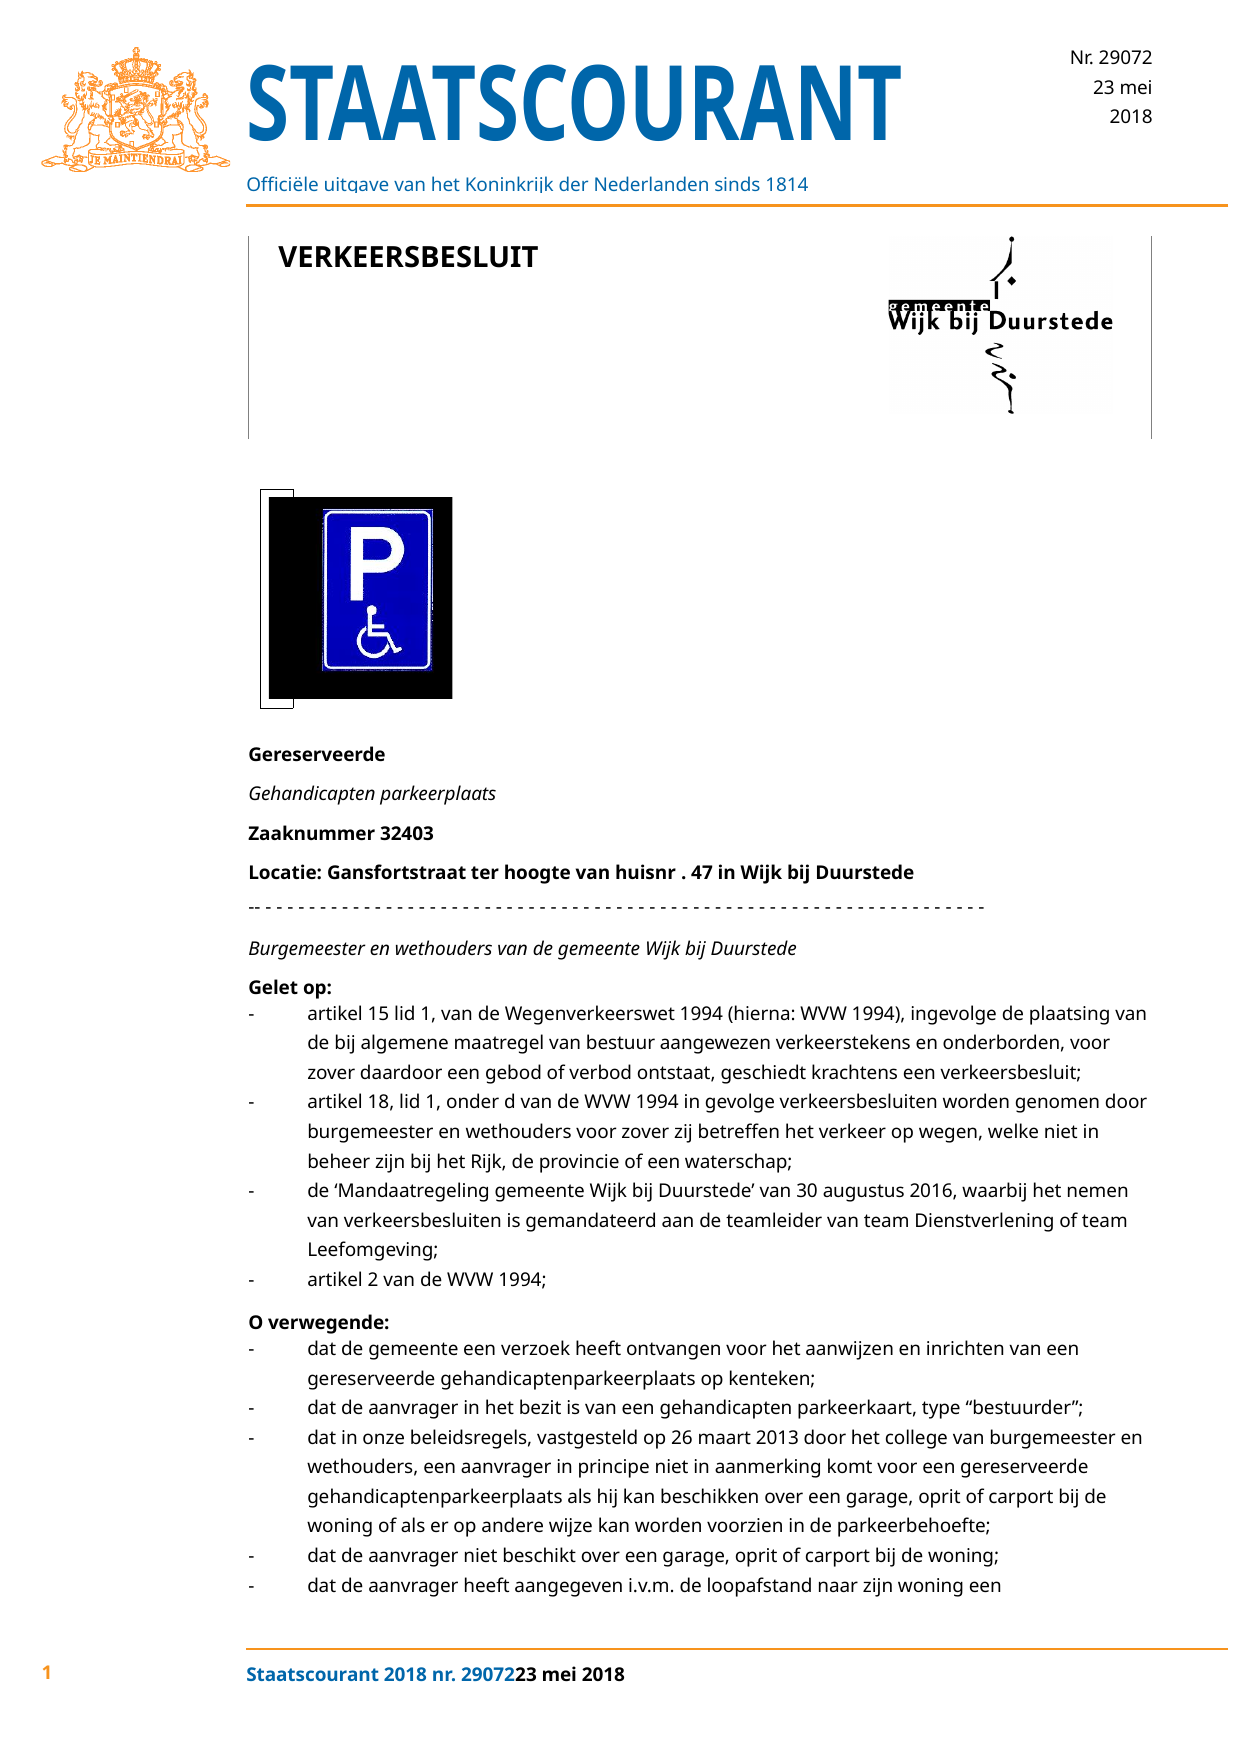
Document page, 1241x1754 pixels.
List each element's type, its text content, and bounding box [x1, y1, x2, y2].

table_header VERKEERSBESLUIT [249, 236, 850, 439]
list dat de aanvrager niet beschikt over een garage, oprit of carport bij de woning; [248, 1542, 1152, 1568]
text Burgemeester en wethouders van de gemeente Wijk bij Duurstede [248, 935, 1152, 961]
text Gehandicapten parkeerplaats [248, 781, 1152, 806]
list artikel 15 lid 1, van de Wegenverkeerswet 1994 (hierna: WVW 1994), ingevolge de plaatsing van de bij algemene maatregel van bestuur aangewezen verkeerstekens en onderborden, voor zover daardoor een gebod of verbod ontstaat, geschiedt krachtens een verkeersbesluit; [248, 1000, 1152, 1085]
text Locatie: Gansfortstraat ter hoogte van huisnr . 47 in Wijk bij Duurstede [248, 859, 1152, 885]
picture [41, 47, 231, 172]
picture [268, 497, 453, 699]
list dat de gemeente een verzoek heeft ontvangen voor het aanwijzen en inrichten van een gereserveerde gehandicaptenparkeerplaats op kenteken; [248, 1335, 1152, 1390]
list dat de aanvrager heeft aangegeven i.v.m. de loopafstand naar zijn woning een [248, 1572, 1152, 1597]
list artikel 2 van de WVW 1994; [248, 1266, 1152, 1292]
table_header [850, 236, 888, 413]
list artikel 18, lid 1, onder d van de WVW 1994 in gevolge verkeersbesluiten worden genomen door burgemeester en wethouders voor zover zij betreffen het verkeer op wegen, welke niet in beheer zijn bij het Rijk, de provincie of een waterschap; [248, 1089, 1152, 1174]
list de ‘Mandaatregeling gemeente Wijk bij Duurstede’ van 30 augustus 2016, waarbij het nemen van verkeersbesluiten is gemandateerd aan de teamleider van team Dienstverlening of team Leefomgeving; [248, 1177, 1152, 1262]
list dat in onze beleidsregels, vastgesteld op 26 maart 2013 door het college van burgemeester en wethouders, een aanvrager in principe niet in aanmerking komt voor een gereserveerde gehandicaptenparkeerplaats als hij kan beschikken over een garage, oprit of carport bij de woning of als er op andere wijze kan worden voorzien in de parkeerbehoefte; [248, 1424, 1152, 1538]
text Gereserveerde [248, 741, 1152, 767]
text O verwegende: [248, 1309, 1152, 1335]
picture [888, 236, 1113, 414]
table_header [850, 414, 1151, 439]
text Zaaknummer 32403 [248, 820, 1152, 846]
table_header [1113, 236, 1151, 413]
text Gelet op: [248, 974, 1152, 1000]
list dat de aanvrager in het bezit is van een gehandicapten parkeerkaart, type “bestuurder”; [248, 1394, 1152, 1420]
text -- - - - - - - - - - - - - - - - - - - - - - - - - - - - - - - - - - - - - - - - - - - - - - - - - - - - - - - - - - - - - - - - - - - [248, 893, 1152, 919]
